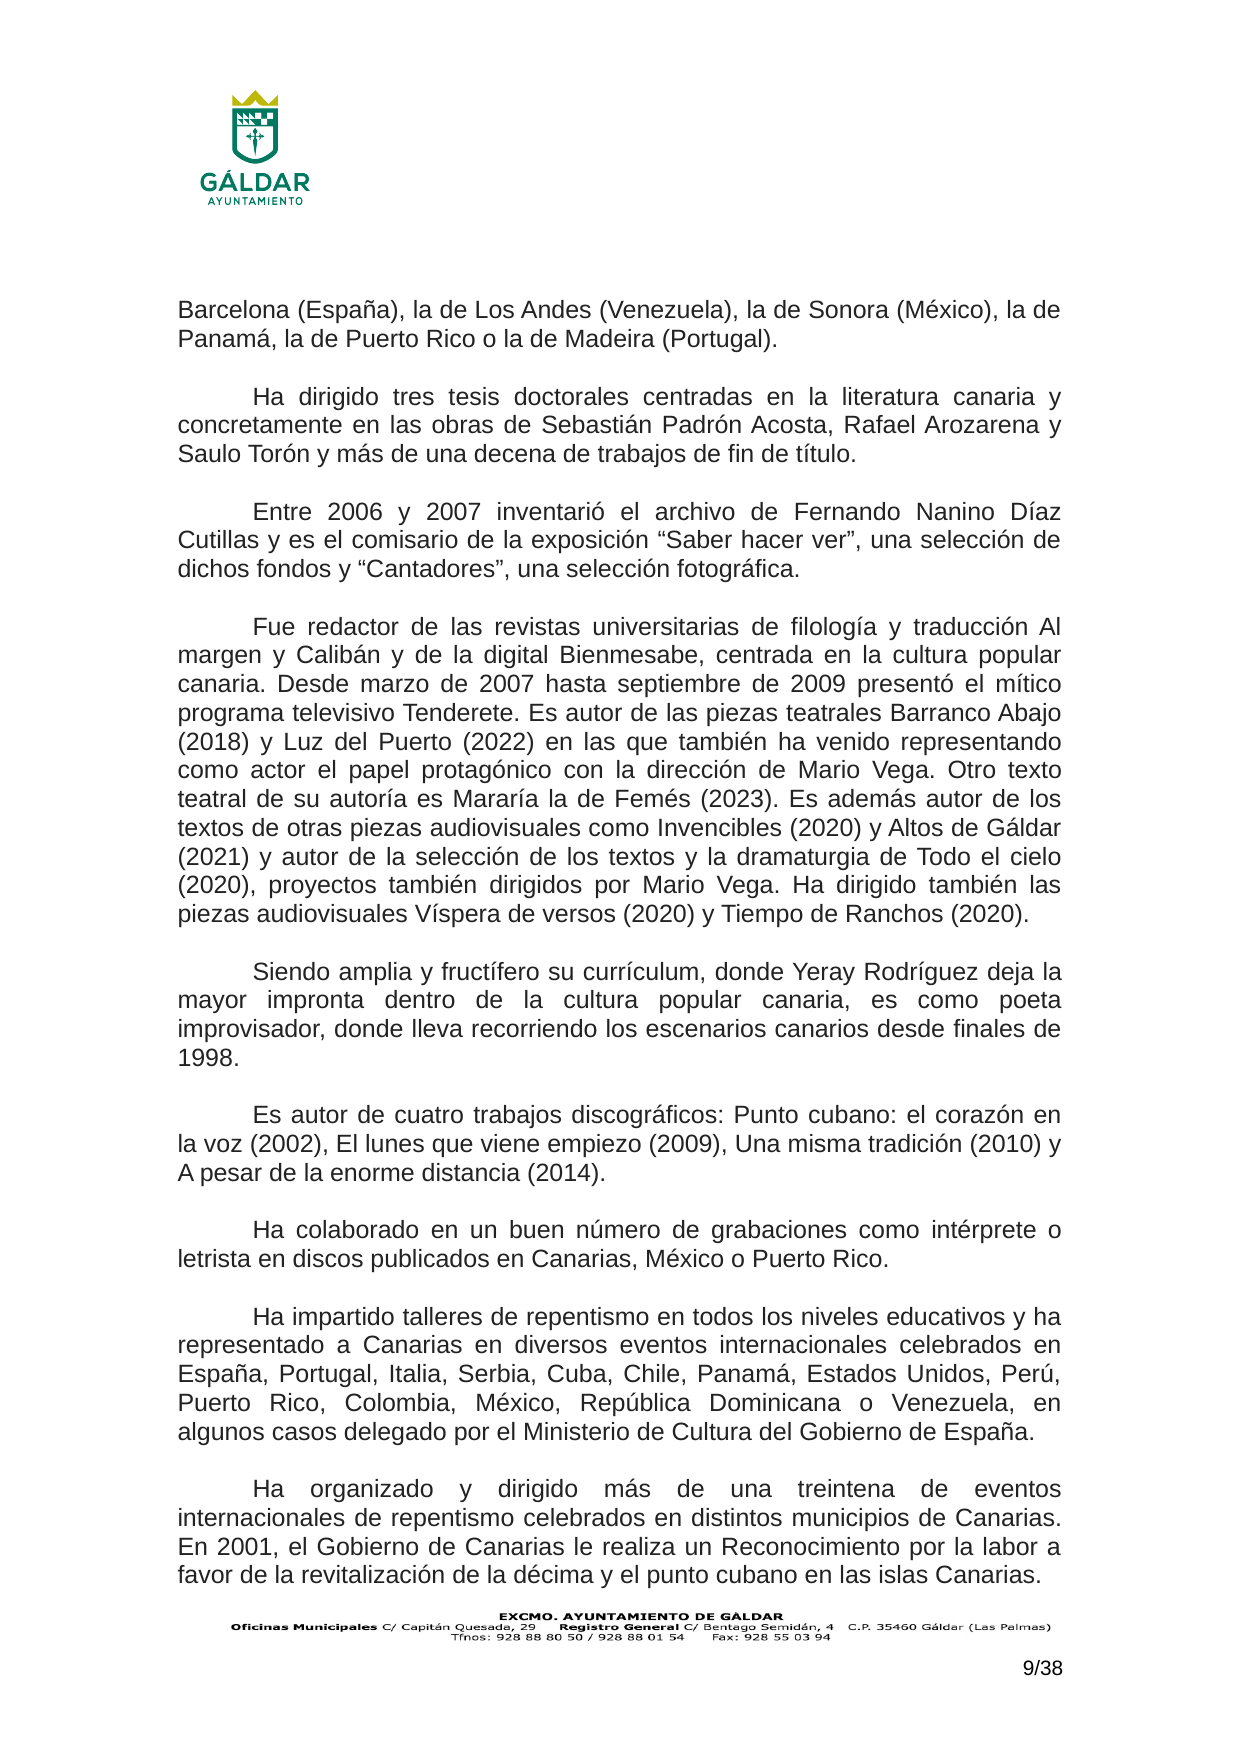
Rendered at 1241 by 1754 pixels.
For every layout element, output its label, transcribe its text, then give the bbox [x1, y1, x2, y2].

text Siendo amplia y fructífero su currículum, donde Yeray Rodríguez deja la mayor impronta dentro de la cultura popular canaria, es como poeta improvisador, donde lleva recorriendo los escenarios canarios desde finales de 1998. [177, 957, 1063, 1072]
text Es autor de cuatro trabajos discográficos: Punto cubano: el corazón en la voz (2002), El lunes que viene empiezo (2009), Una misma tradición (2010) y A pesar de la enorme distancia (2014). [177, 1100, 1063, 1187]
text Entre 2006 y 2007 inventarió el archivo de Fernando Nanino Díaz Cutillas y es el comisario de la exposición “Saber hacer ver”, una selección de dichos fondos y “Cantadores”, una selección fotográfica. [177, 497, 1063, 583]
text Fue redactor de las revistas universitarias de filología y traducción Al margen y Calibán y de la digital Bienmesabe, centrada en la cultura popular canaria. Desde marzo de 2007 hasta septiembre de 2009 presentó el mítico programa televisivo Tenderete. Es autor de las piezas teatrales Barranco Abajo (2018) y Luz del Puerto (2022) en las que también ha venido representando como actor el papel protagónico con la dirección de Mario Vega. Otro texto teatral de su autoría es Mararía la de Femés (2023). Es además autor de los textos de otras piezas audiovisuales como Invencibles (2020) y Altos de Gáldar (2021) y autor de la selección de los textos y la dramaturgia de Todo el cielo (2020), proyectos también dirigidos por Mario Vega. Ha dirigido también las piezas audiovisuales Víspera de versos (2020) y Tiempo de Ranchos (2020). [177, 612, 1063, 928]
text Ha colaborado en un buen número de grabaciones como intérprete o letrista en discos publicados en Canarias, México o Puerto Rico. [177, 1215, 1063, 1273]
text Ha dirigido tres tesis doctorales centradas en la literatura canaria y concretamente en las obras de Sebastián Padrón Acosta, Rafael Arozarena y Saulo Torón y más de una decena de trabajos de fin de título. [177, 382, 1063, 468]
text Barcelona (España), la de Los Andes (Venezuela), la de Sonora (México), la de Panamá, la de Puerto Rico o la de Madeira (Portugal). [177, 295, 1063, 353]
picture [234, 1612, 1059, 1641]
text Ha impartido talleres de repentismo en todos los niveles educativos y ha representado a Canarias en diversos eventos internacionales celebrados en España, Portugal, Italia, Serbia, Cuba, Chile, Panamá, Estados Unidos, Perú, Puerto Rico, Colombia, México, República Dominicana o Venezuela, en algunos casos delegado por el Ministerio de Cultura del Gobierno de España. [177, 1302, 1063, 1445]
picture [182, 73, 327, 223]
text Ha organizado y dirigido más de una treintena de eventos internacionales de repentismo celebrados en distintos municipios de Canarias. En 2001, el Gobierno de Canarias le realiza un Reconocimiento por la labor a favor de la revitalización de la décima y el punto cubano en las islas Canarias. [177, 1474, 1063, 1589]
